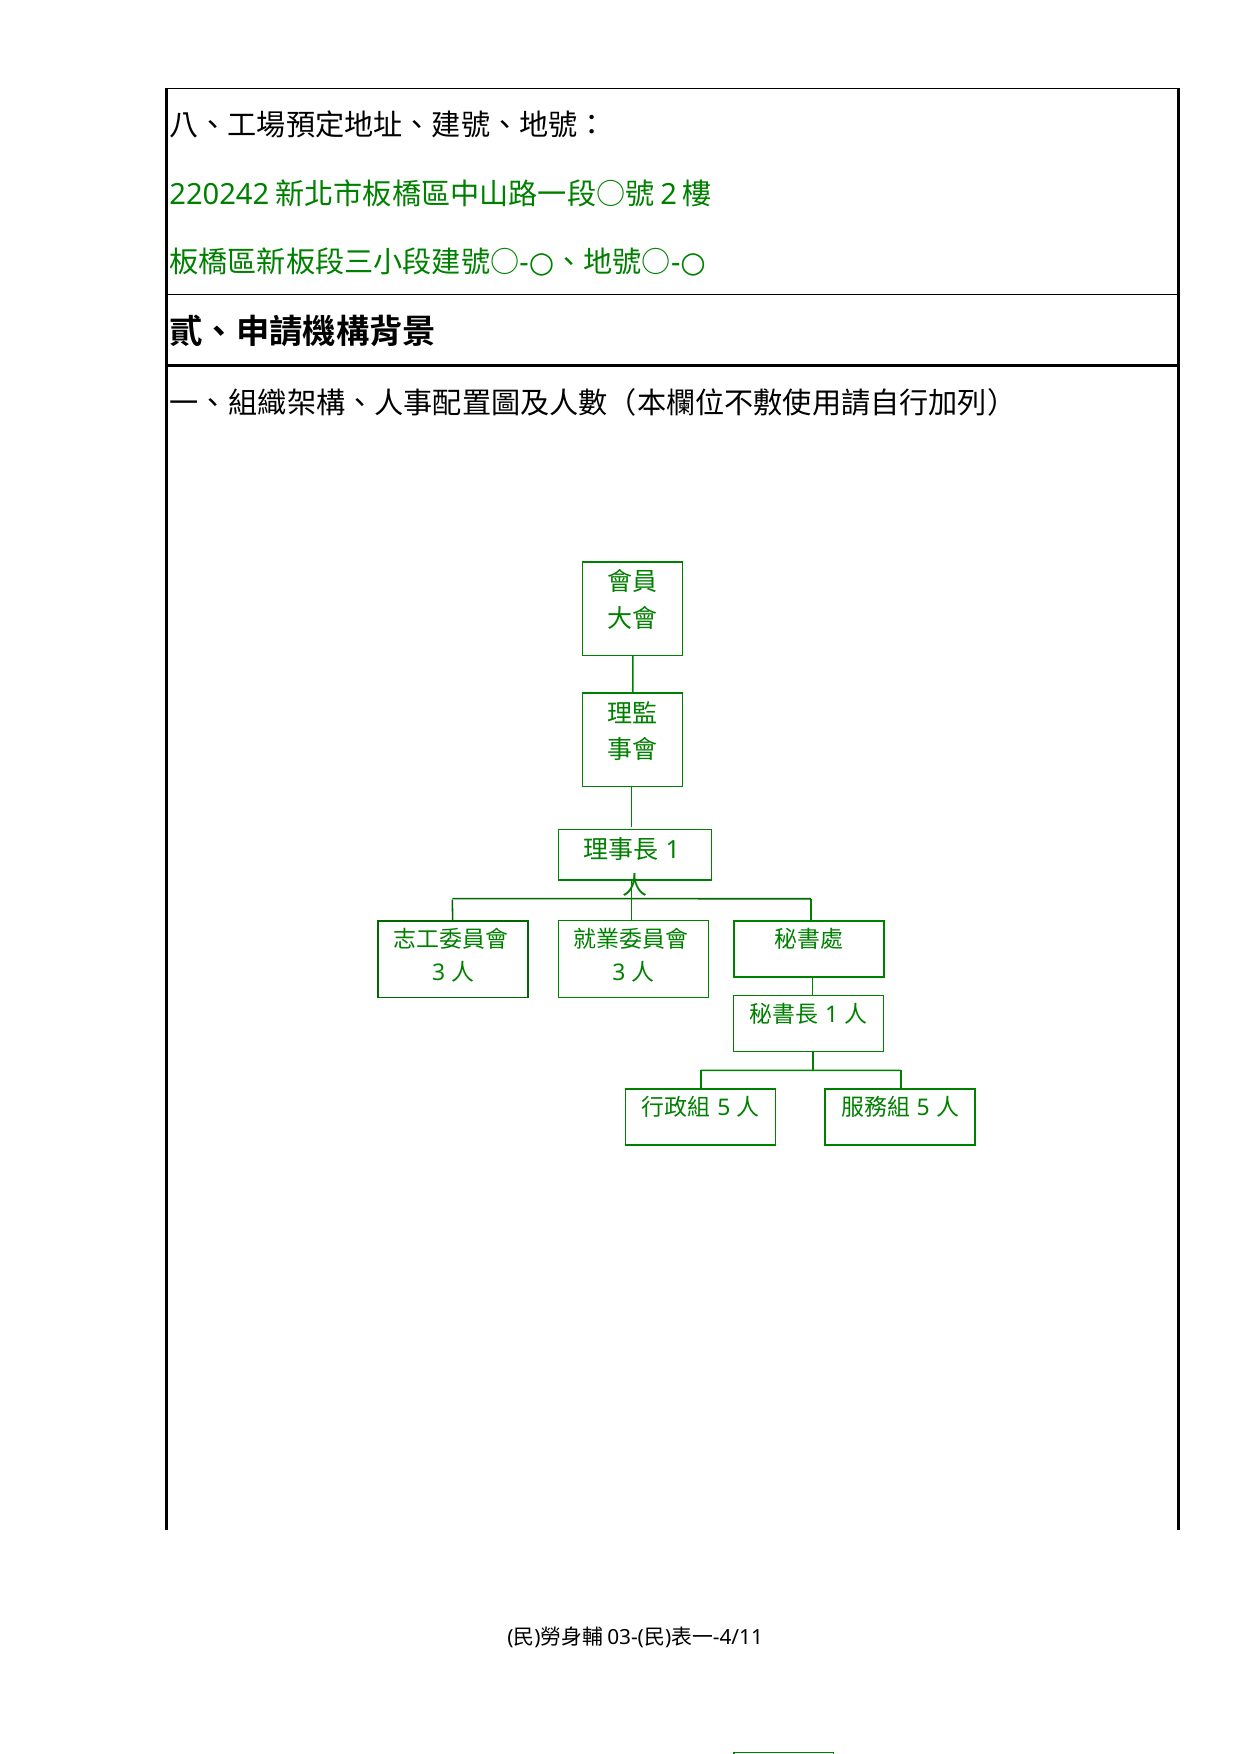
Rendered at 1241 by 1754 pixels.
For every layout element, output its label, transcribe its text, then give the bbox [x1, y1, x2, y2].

table_cell 貳、申請機構背景 [168, 295, 1177, 364]
table_cell 組織架構、人事配置圖及人數（本欄位不敷使用請自行加列） [168, 367, 1177, 1530]
table_cell 八、工場預定地址、建號、地號： 220242新北市板橋區中山路一段○號2樓 板橋區新板段三小段建號○-○、地號○-○ [168, 89, 1177, 294]
